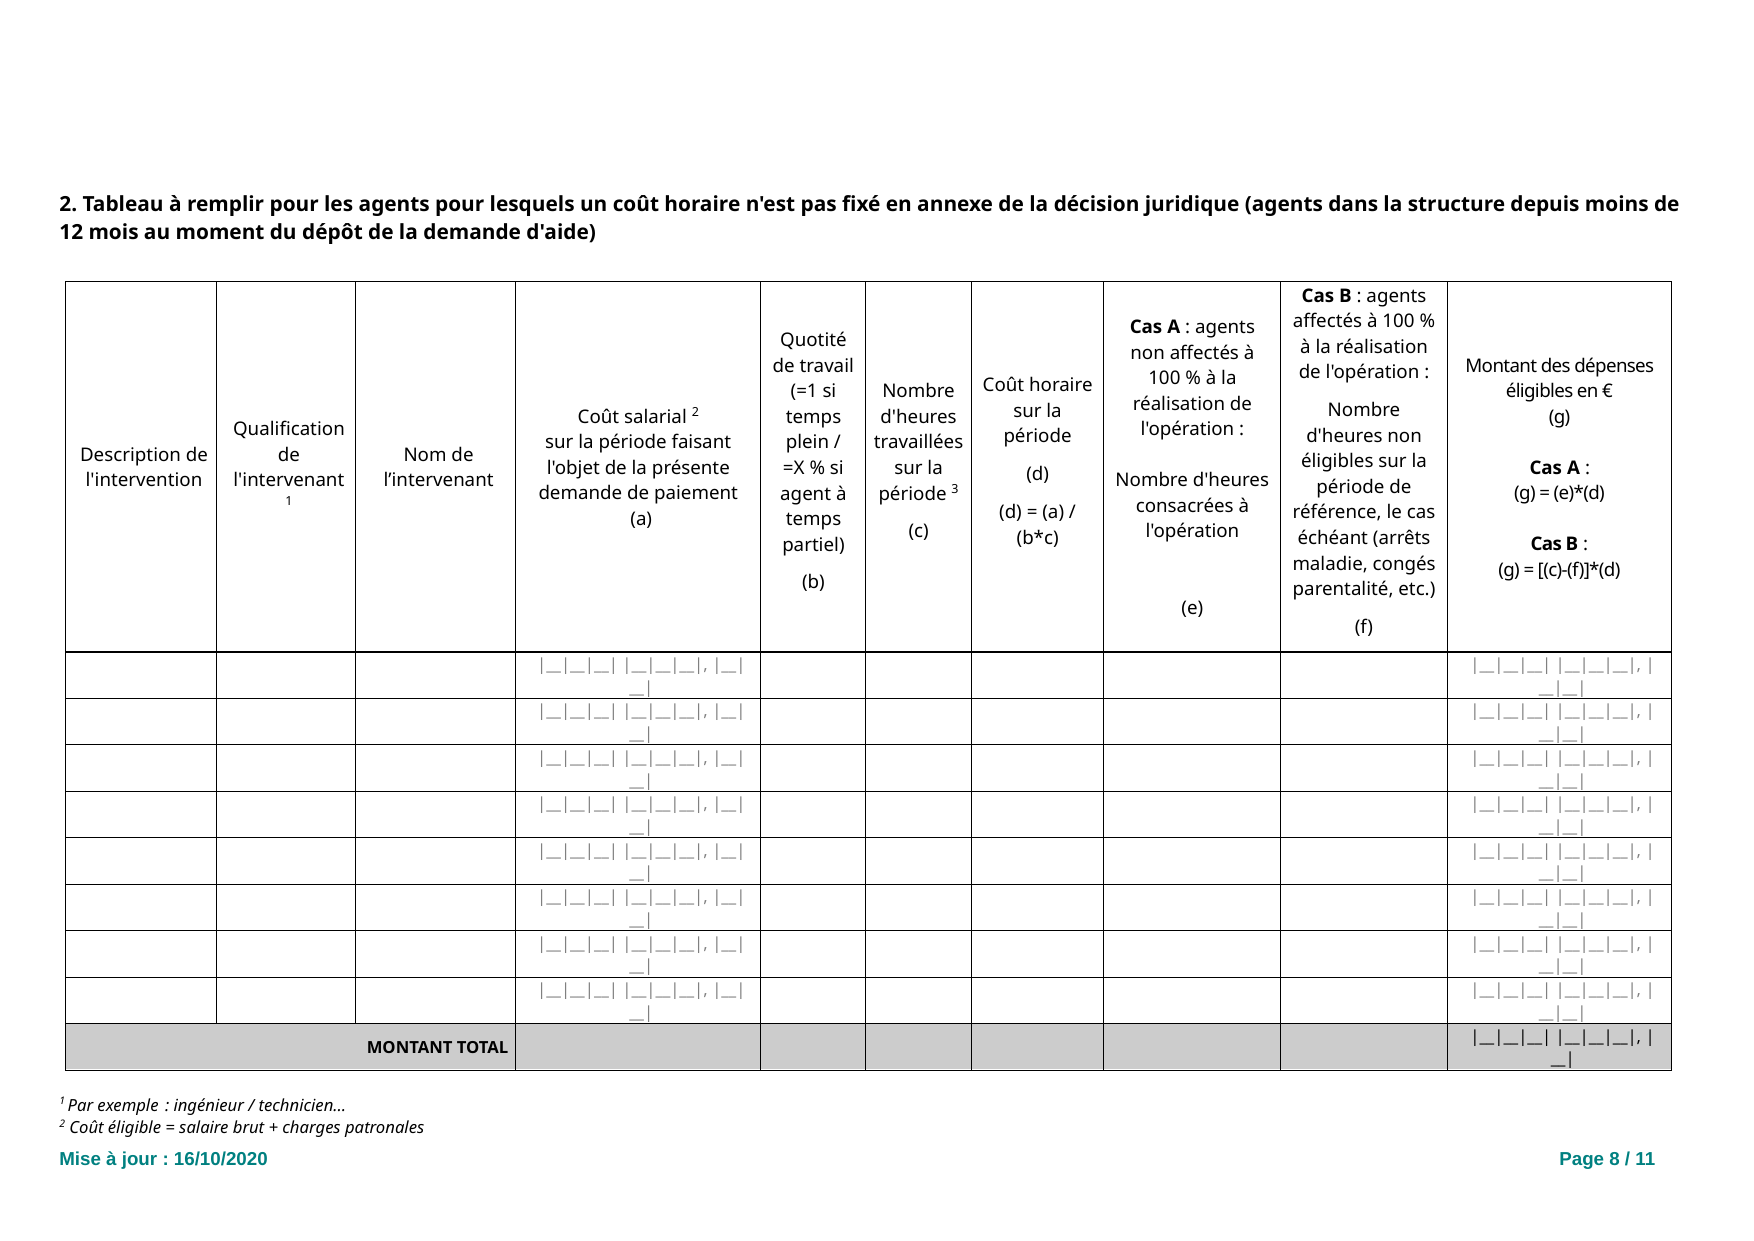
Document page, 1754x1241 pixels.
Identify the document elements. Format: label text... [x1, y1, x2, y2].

text 2. Tableau à remplir pour les agents pour lesquels un coût horaire n'est pas fixé en annexe de la décision juridique (agents dans la structure depuis moins de 12 mois au moment du dépôt de la demande d'aide) [59, 189, 1695, 246]
table_cell [1281, 745, 1447, 791]
table_cell [217, 978, 355, 1023]
table_cell [356, 885, 515, 930]
table_cell [972, 978, 1103, 1023]
table_cell [972, 699, 1103, 744]
table_cell [1281, 885, 1447, 930]
table_cell |__|__|__| |__|__|__|, |__|__| [1448, 885, 1671, 930]
table_cell [217, 931, 355, 977]
table_cell |__|__|__| |__|__|__|, |__|__| [1448, 931, 1671, 977]
table_cell [866, 745, 971, 791]
table_cell [356, 978, 515, 1023]
table_cell [217, 653, 355, 698]
table_header Nombre d'heures travaillées sur la période 3 (c) [866, 282, 971, 651]
table_header Montant des dépenses éligibles en € (g) Cas A : (g) = (e)*(d) Cas B : (g) = [(c)-(f)]*(d) [1448, 282, 1671, 651]
table_cell [761, 838, 865, 884]
table_cell [217, 699, 355, 744]
table_cell [866, 978, 971, 1023]
table_cell [866, 653, 971, 698]
table_cell [972, 931, 1103, 977]
table_header Qualification de l'intervenant 1 [217, 282, 355, 651]
table_cell [761, 931, 865, 977]
table_cell [1281, 978, 1447, 1023]
table_cell [866, 838, 971, 884]
table_cell [356, 653, 515, 698]
table_cell [66, 792, 216, 837]
table_cell [972, 1024, 1103, 1069]
table_cell [866, 792, 971, 837]
table_cell [356, 838, 515, 884]
table_header Coût salarial 2 sur la période faisant l'objet de la présente demande de paiement (a) [516, 282, 760, 651]
table_cell [1104, 792, 1280, 837]
table_cell [972, 792, 1103, 837]
table_cell [761, 978, 865, 1023]
table_cell [66, 699, 216, 744]
table_cell [866, 699, 971, 744]
table_cell |__|__|__| |__|__|__|, |__|__| [1448, 978, 1671, 1023]
table_cell |__|__|__| |__|__|__|, |__|__| [1448, 792, 1671, 837]
table_cell [516, 1024, 760, 1069]
table_cell [356, 792, 515, 837]
table_header Nom de l’intervenant [356, 282, 515, 651]
table_cell [1104, 745, 1280, 791]
table_cell [356, 745, 515, 791]
table_header Cas B : agents affectés à 100 % à la réalisation de l'opération : Nombre d'heures non éligibles sur la période de référence, le cas échéant (arrêts maladie, congés parentalité, etc.) (f) [1281, 282, 1447, 651]
table_cell |__|__|__| |__|__|__|, |__|__| [1448, 653, 1671, 698]
table_cell [972, 885, 1103, 930]
table_cell [217, 745, 355, 791]
table_cell [761, 1024, 865, 1069]
table_cell [1281, 653, 1447, 698]
table_header Coût horaire sur la période (d) (d) = (a) / (b*c) [972, 282, 1103, 651]
table_cell [217, 838, 355, 884]
table_cell [66, 978, 216, 1023]
table_cell [1281, 699, 1447, 744]
table_cell [1281, 792, 1447, 837]
table_cell [66, 885, 216, 930]
table_header Quotité de travail (=1 si temps plein / =X % si agent à temps partiel) (b) [761, 282, 865, 651]
table_cell [66, 653, 216, 698]
table_header Cas A : agents non affectés à 100 % à la réalisation de l'opération : Nombre d'heures consacrées à l'opération (e) [1104, 282, 1280, 651]
table_cell [972, 838, 1103, 884]
table_cell [761, 653, 865, 698]
table_cell |__|__|__| |__|__|__|, |__|__| [1448, 838, 1671, 884]
table_cell [1104, 885, 1280, 930]
table_cell [356, 931, 515, 977]
table_cell [761, 699, 865, 744]
table_cell [761, 885, 865, 930]
table_cell MONTANT TOTAL [66, 1024, 515, 1069]
table_cell [1281, 931, 1447, 977]
table_cell [66, 745, 216, 791]
table_cell |__|__|__| |__|__|__|, |__|__| [516, 792, 760, 837]
table_cell [66, 838, 216, 884]
text 1 Par exemple : ingénieur / technicien… [59, 1093, 1695, 1116]
table_cell [1281, 838, 1447, 884]
table_cell [972, 745, 1103, 791]
table_cell |__|__|__| |__|__|__|, |__| [1448, 1024, 1671, 1069]
table_cell [866, 885, 971, 930]
text 2 Coût éligible = salaire brut + charges patronales [59, 1116, 1695, 1139]
table_cell [1104, 931, 1280, 977]
table_cell [866, 931, 971, 977]
table_cell [761, 745, 865, 791]
table_cell |__|__|__| |__|__|__|, |__|__| [516, 838, 760, 884]
table_cell [1104, 978, 1280, 1023]
table_cell |__|__|__| |__|__|__|, |__|__| [516, 885, 760, 930]
table_cell [1104, 838, 1280, 884]
table_cell [1281, 1024, 1447, 1069]
table_cell |__|__|__| |__|__|__|, |__|__| [516, 653, 760, 698]
table_cell [1104, 699, 1280, 744]
table_cell |__|__|__| |__|__|__|, |__|__| [1448, 699, 1671, 744]
table_cell [217, 885, 355, 930]
table_cell [356, 699, 515, 744]
table_cell [217, 792, 355, 837]
table_cell [866, 1024, 971, 1069]
table_cell [761, 792, 865, 837]
table_cell [1104, 1024, 1280, 1069]
table_cell [972, 653, 1103, 698]
table_cell |__|__|__| |__|__|__|, |__|__| [516, 699, 760, 744]
table_cell |__|__|__| |__|__|__|, |__|__| [1448, 745, 1671, 791]
table_cell [66, 931, 216, 977]
table_cell |__|__|__| |__|__|__|, |__|__| [516, 931, 760, 977]
table_header Description de l'intervention [66, 282, 216, 651]
table_cell |__|__|__| |__|__|__|, |__|__| [516, 978, 760, 1023]
table_cell |__|__|__| |__|__|__|, |__|__| [516, 745, 760, 791]
table_cell [1104, 653, 1280, 698]
